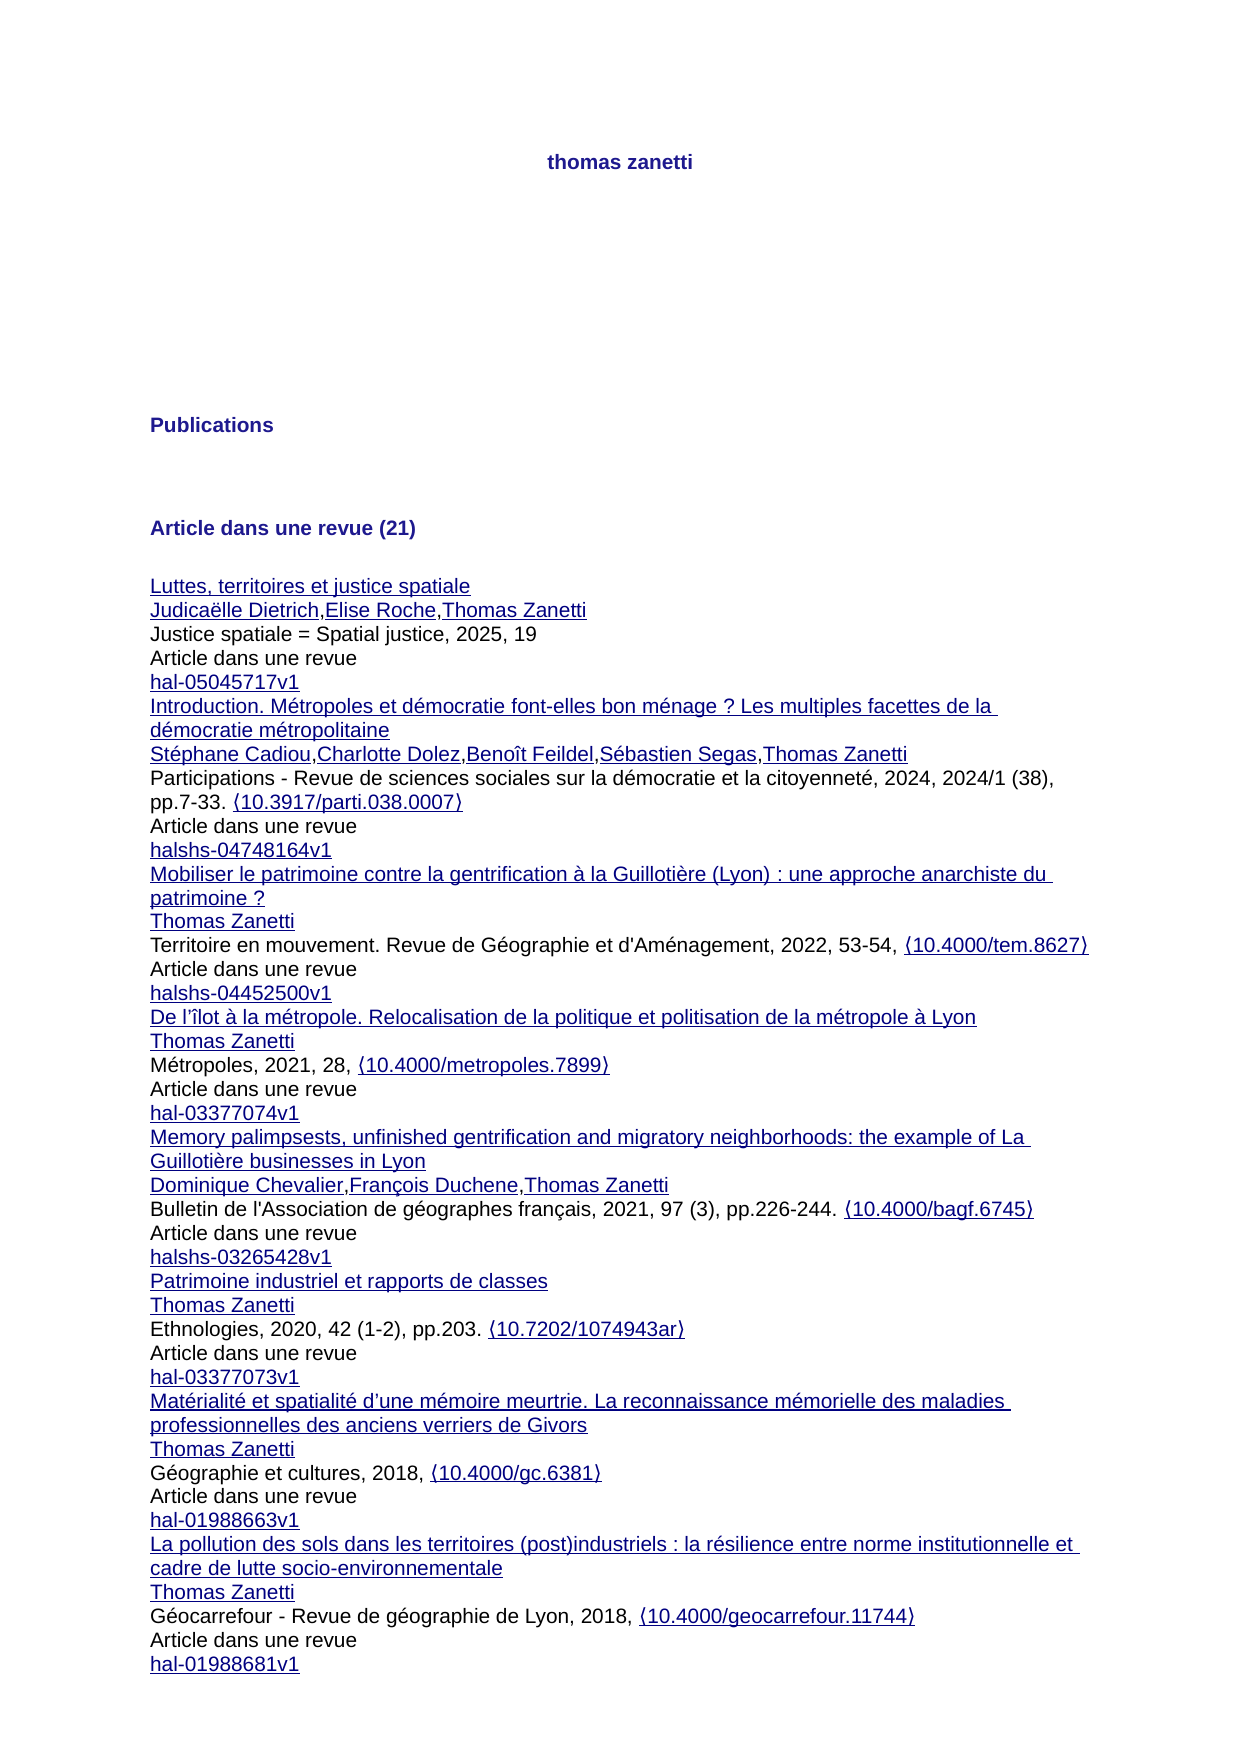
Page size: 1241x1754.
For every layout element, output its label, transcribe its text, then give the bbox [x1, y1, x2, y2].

table_cell Matérialité et spatialité d’une mémoire meurtrie. La reconnaissance mémorielle des maladies professionnelles des anciens verriers de Givors Thomas Zanetti Géographie et cultures, 2018, ⟨10.4000/gc.6381⟩ Article dans une revue hal-01988663v1 [150, 1389, 1090, 1532]
subtitle thomas zanetti [150, 150, 1090, 174]
table_header Luttes, territoires et justice spatiale Judicaëlle Dietrich,Elise Roche,Thomas Zanetti Justice spatiale = Spatial justice, 2025, 19 Article dans une revue hal-05045717v1 [150, 574, 1090, 694]
table_cell La pollution des sols dans les territoires (post)industriels : la résilience entre norme institutionnelle et cadre de lutte socio-environnementale Thomas Zanetti Géocarrefour - Revue de géographie de Lyon, 2018, ⟨10.4000/geocarrefour.11744⟩ Article dans une revue hal-01988681v1 [150, 1532, 1090, 1676]
table_cell Patrimoine industriel et rapports de classes Thomas Zanetti Ethnologies, 2020, 42 (1-2), pp.203. ⟨10.7202/1074943ar⟩ Article dans une revue hal-03377073v1 [150, 1269, 1090, 1388]
subtitle Article dans une revue (21) [150, 516, 1090, 539]
table_cell Memory palimpsests, unfinished gentrification and migratory neighborhoods: the example of La Guillotière businesses in Lyon Dominique Chevalier,François Duchene,Thomas Zanetti Bulletin de l'Association de géographes français, 2021, 97 (3), pp.226-244. ⟨10.4000/bagf.6745⟩ Article dans une revue halshs-03265428v1 [150, 1125, 1090, 1269]
table_cell Mobiliser le patrimoine contre la gentrification à la Guillotière (Lyon) : une approche anarchiste du patrimoine ? Thomas Zanetti Territoire en mouvement. Revue de Géographie et d'Aménagement, 2022, 53-54, ⟨10.4000/tem.8627⟩ Article dans une revue halshs-04452500v1 [150, 861, 1090, 1005]
table_cell Introduction. Métropoles et démocratie ­­font-elles bon ménage ? Les multiples facettes de la démocratie métropolitaine Stéphane Cadiou,Charlotte Dolez,Benoît Feildel,Sébastien Segas,Thomas Zanetti Participations - Revue de sciences sociales sur la démocratie et la citoyenneté, 2024, 2024/1 (38), pp.7-33. ⟨10.3917/parti.038.0007⟩ Article dans une revue halshs-04748164v1 [150, 694, 1090, 861]
table_cell De l’îlot à la métropole. Relocalisation de la politique et politisation de la métropole à Lyon Thomas Zanetti Métropoles, 2021, 28, ⟨10.4000/metropoles.7899⟩ Article dans une revue hal-03377074v1 [150, 1005, 1090, 1125]
subtitle Publications [150, 412, 1090, 436]
